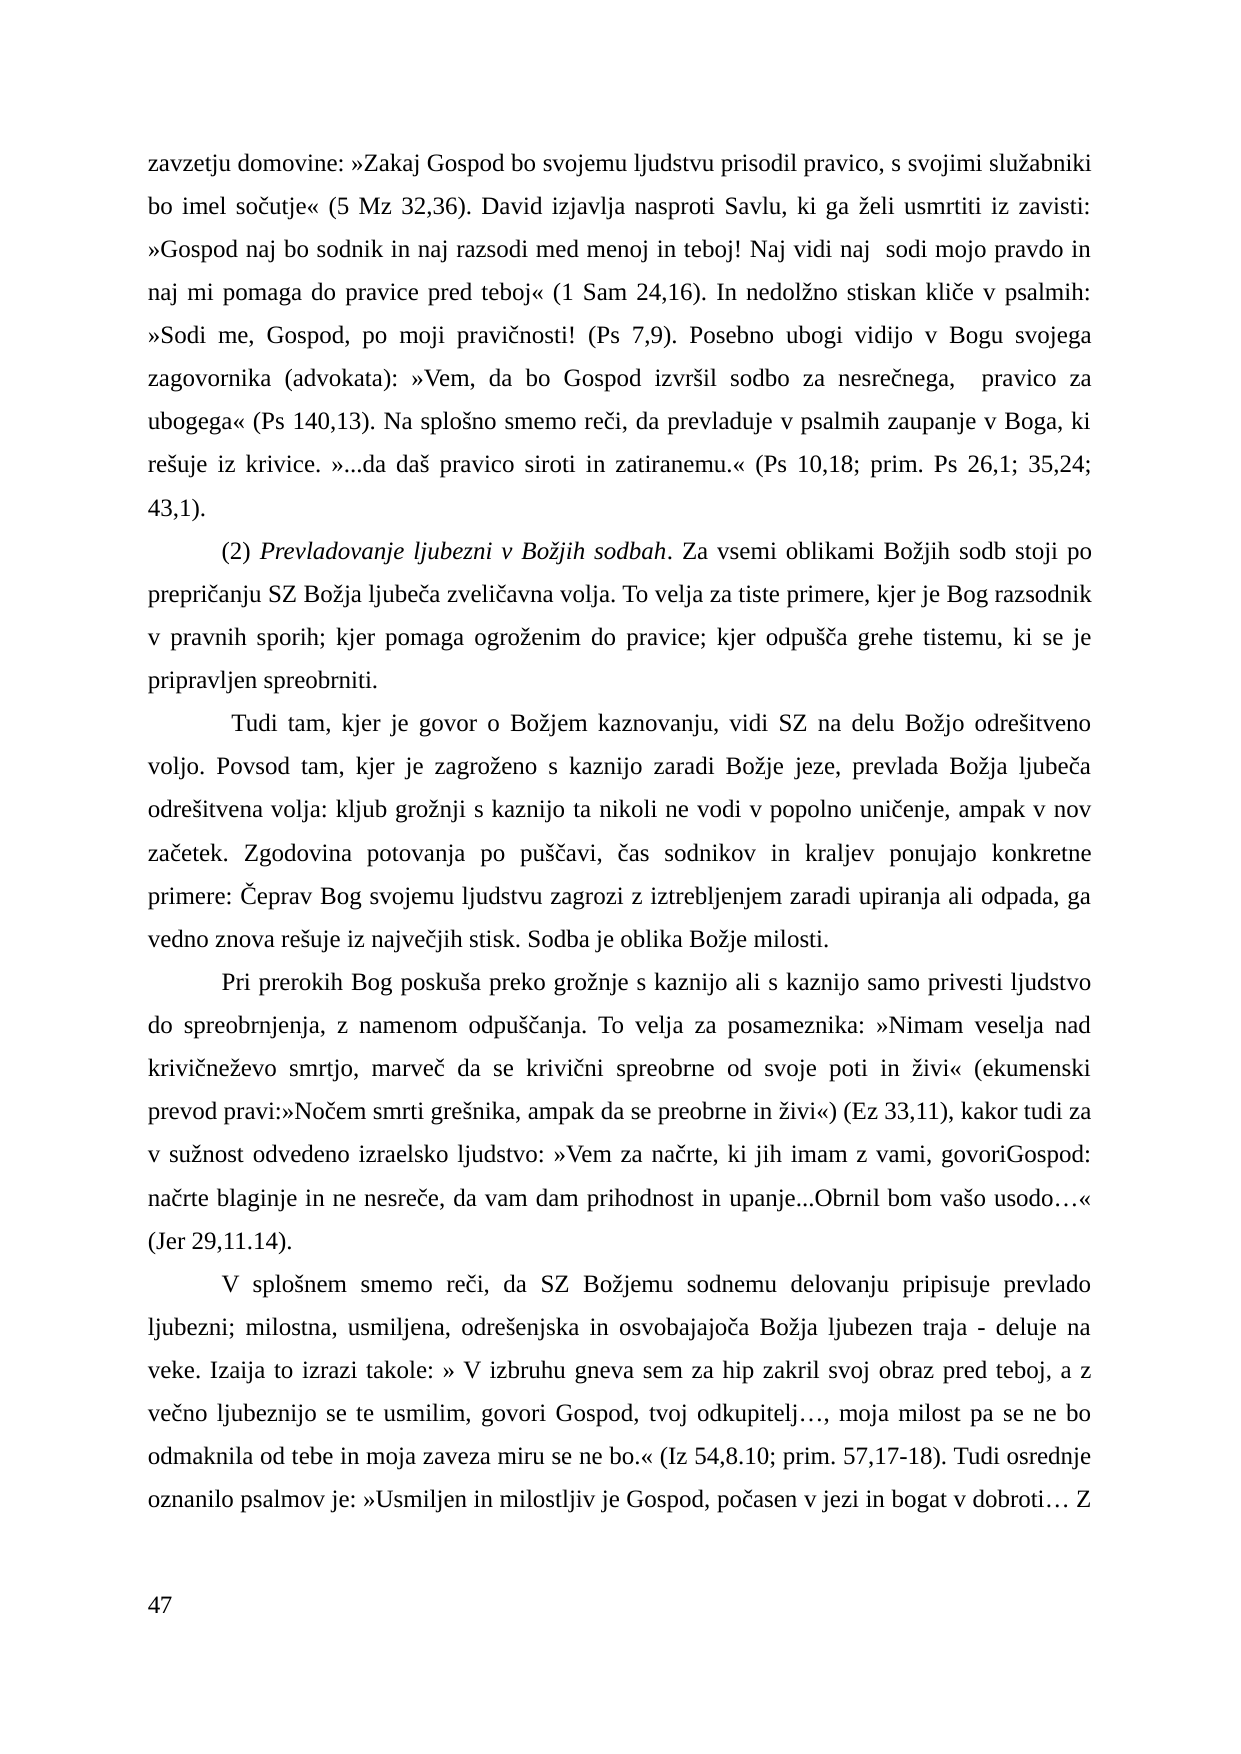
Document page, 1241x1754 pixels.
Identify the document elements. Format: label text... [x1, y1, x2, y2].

text V splošnem smemo reči, da SZ Božjemu sodnemu delovanju pripisuje prevlado ljubezni; milostna, usmiljena, odrešenjska in osvobajajoča Božja ljubezen traja - deluje na veke. Izaija to izrazi takole: » V izbruhu gneva sem za hip zakril svoj obraz pred teboj, a z večno ljubeznijo se te usmilim, govori Gospod, tvoj odkupitelj…, moja milost pa se ne bo odmaknila od tebe in moja zaveza miru se ne bo.« (Iz 54,8.10; prim. 57,17-18). Tudi osrednje oznanilo psalmov je: »Usmiljen in milostljiv je Gospod, počasen v jezi in bogat v dobroti… Z [148, 1269, 1092, 1513]
text Pri prerokih Bog poskuša preko grožnje s kaznijo ali s kaznijo samo privesti ljudstvo do spreobrnjenja, z namenom odpuščanja. To velja za posameznika: »Nimam veselja nad krivičneževo smrtjo, marveč da se krivični spreobrne od svoje poti in živi« (ekumenski prevod pravi:»Nočem smrti grešnika, ampak da se preobrne in živi«) (Ez 33,11), kakor tudi za v sužnost odvedeno izraelsko ljudstvo: »Vem za načrte, ki jih imam z vami, govoriGospod: načrte blaginje in ne nesreče, da vam dam prihodnost in upanje...Obrnil bom vašo usodo…« (Jer 29,11.14). [148, 967, 1092, 1254]
text (2) Prevladovanje ljubezni v Božjih sodbah. Za vsemi oblikami Božjih sodb stoji po prepričanju SZ Božja ljubeča zveličavna volja. To velja za tiste primere, kjer je Bog razsodnik v pravnih sporih; kjer pomaga ogroženim do pravice; kjer odpušča grehe tistemu, ki se je pripravljen spreobrniti. [148, 536, 1092, 694]
text zavzetju domovine: »Zakaj Gospod bo svojemu ljudstvu prisodil pravico, s svojimi služabniki bo imel sočutje« (5 Mz 32,36). David izjavlja nasproti Savlu, ki ga želi usmrtiti iz zavisti: »Gospod naj bo sodnik in naj razsodi med menoj in teboj! Naj vidi naj sodi mojo pravdo in naj mi pomaga do pravice pred teboj« (1 Sam 24,16). In nedolžno stiskan kliče v psalmih: »Sodi me, Gospod, po moji pravičnosti! (Ps 7,9). Posebno ubogi vidijo v Bogu svojega zagovornika (advokata): »Vem, da bo Gospod izvršil sodbo za nesrečnega, pravico za ubogega« (Ps 140,13). Na splošno smemo reči, da prevladuje v psalmih zaupanje v Boga, ki rešuje iz krivice. »...da daš pravico siroti in zatiranemu.« (Ps 10,18; prim. Ps 26,1; 35,24; 43,1). [148, 148, 1092, 521]
text Tudi tam, kjer je govor o Božjem kaznovanju, vidi SZ na delu Božjo odrešitveno voljo. Povsod tam, kjer je zagroženo s kaznijo zaradi Božje jeze, prevlada Božja ljubeča odrešitvena volja: kljub grožnji s kaznijo ta nikoli ne vodi v popolno uničenje, ampak v nov začetek. Zgodovina potovanja po puščavi, čas sodnikov in kraljev ponujajo konkretne primere: Čeprav Bog svojemu ljudstvu zagrozi z iztrebljenjem zaradi upiranja ali odpada, ga vedno znova rešuje iz največjih stisk. Sodba je oblika Božje milosti. [148, 708, 1092, 953]
